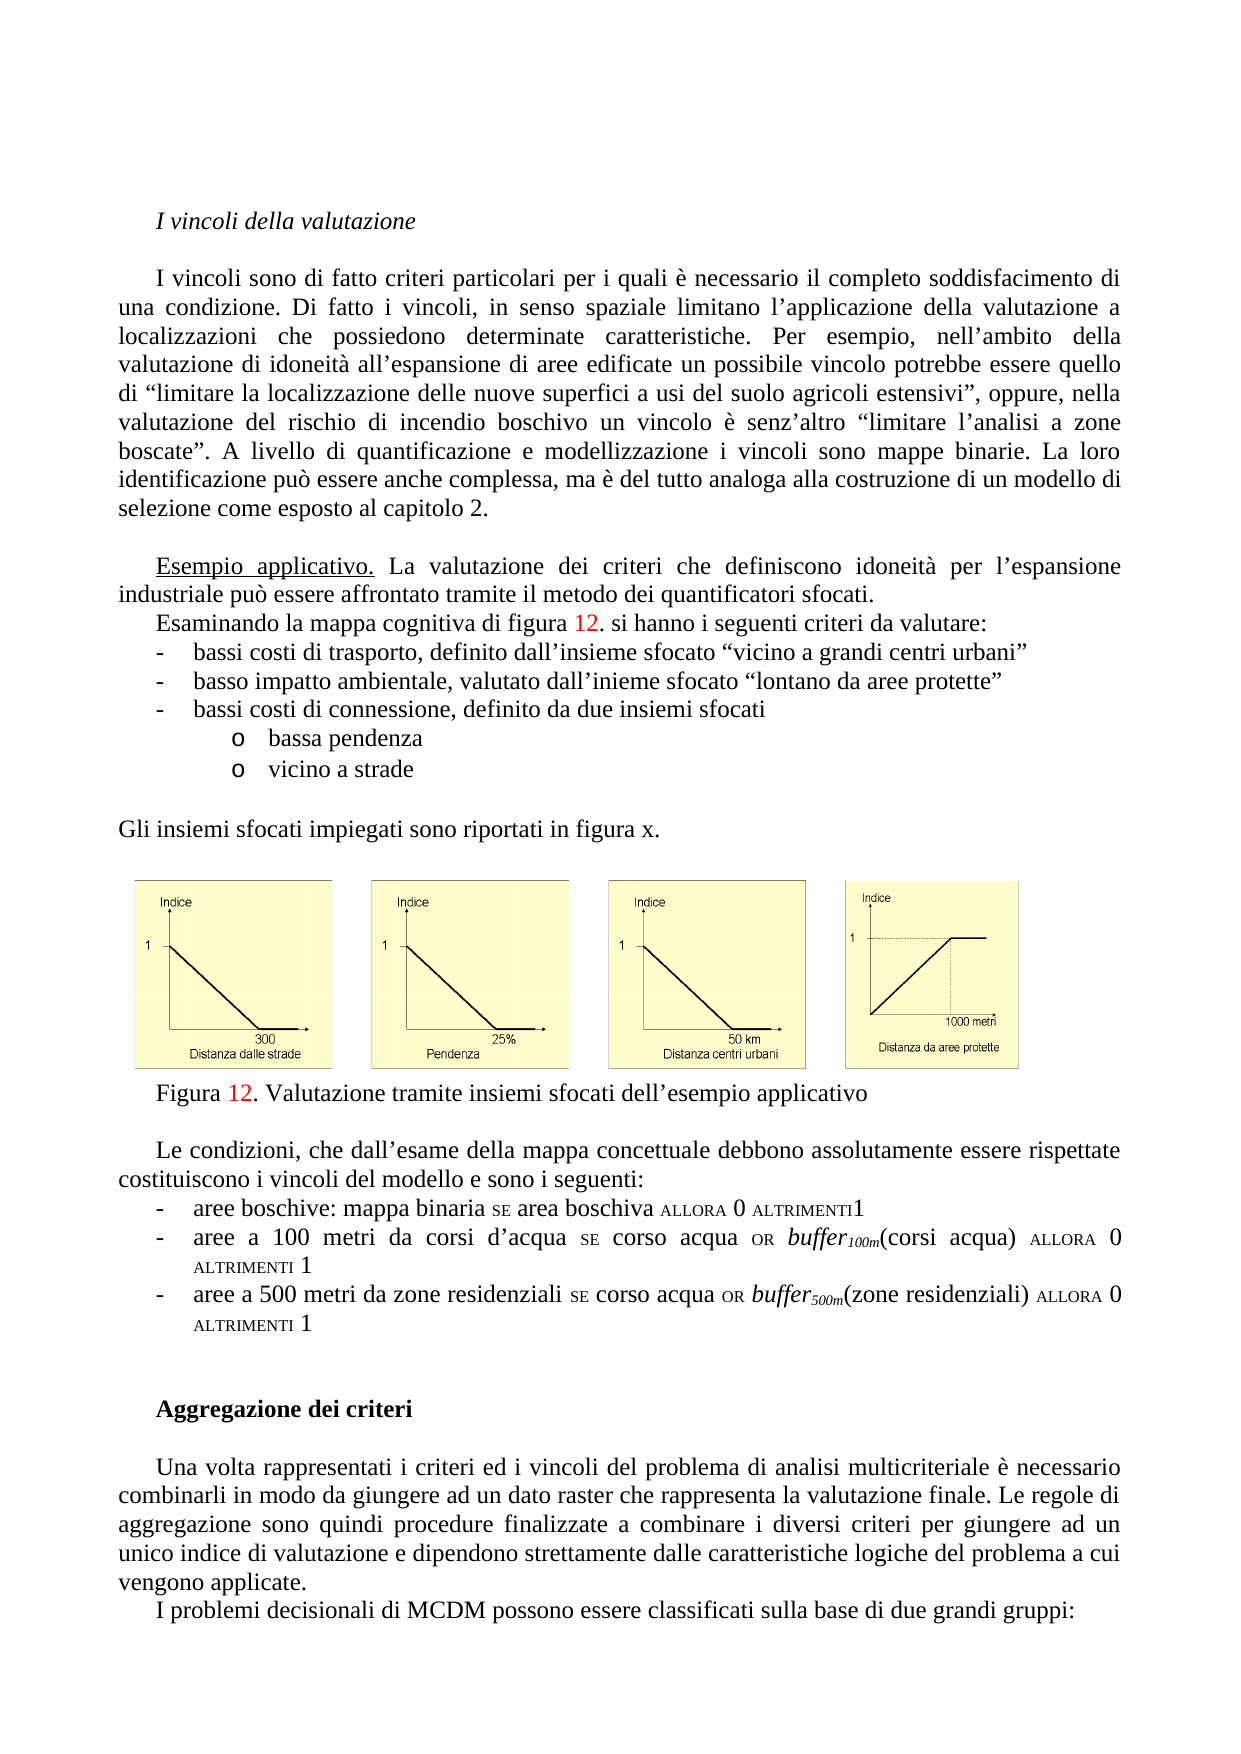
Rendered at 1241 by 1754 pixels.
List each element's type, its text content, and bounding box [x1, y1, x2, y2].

text Esempio applicativo. La valutazione dei criteri che definiscono idoneità per l’espansione industriale può essere affrontato tramite il metodo dei quantificatori sfocati. [118, 551, 1122, 608]
picture [371, 880, 569, 1069]
list bassa pendenza [231, 723, 1122, 754]
picture [608, 880, 806, 1069]
list aree a 500 metri da zone residenziali se corso acqua or buffer500m(zone residenziali) allora 0 altrimenti 1 [156, 1279, 1122, 1337]
list basso impatto ambientale, valutato dall’inieme sfocato “lontano da aree protette” [156, 666, 1122, 694]
text Esaminando la mappa cognitiva di figura 12. si hanno i seguenti criteri da valutare: [118, 608, 1122, 637]
text Le condizioni, che dall’esame della mappa concettuale debbono assolutamente essere rispettate costituiscono i vincoli del modello e sono i seguenti: [118, 1136, 1122, 1193]
text Figura 12. Valutazione tramite insiemi sfocati dell’esempio applicativo [118, 1078, 1122, 1107]
list aree a 100 metri da corsi d’acqua se corso acqua or buffer100m(corsi acqua) allora 0 altrimenti 1 [156, 1222, 1122, 1279]
text I vincoli sono di fatto criteri particolari per i quali è necessario il completo soddisfacimento di una condizione. Di fatto i vincoli, in senso spaziale limitano l’applicazione della valutazione a localizzazioni che possiedono determinate caratteristiche. Per esempio, nell’ambito della valutazione di idoneità all’espansione di aree edificate un possibile vincolo potrebbe essere quello di “limitare la localizzazione delle nuove superfici a usi del suolo agricoli estensivi”, oppure, nella valutazione del rischio di incendio boschivo un vincolo è senz’altro “limitare l’analisi a zone boscate”. A livello di quantificazione e modellizzazione i vincoli sono mappe binarie. La loro identificazione può essere anche complessa, ma è del tutto analoga alla costruzione di un modello di selezione come esposto al capitolo 2. [118, 263, 1122, 522]
text Aggregazione dei criteri [118, 1394, 1122, 1423]
picture [845, 881, 1019, 1069]
list bassi costi di trasporto, definito dall’insieme sfocato “vicino a grandi centri urbani” [156, 637, 1122, 666]
picture [134, 880, 333, 1069]
text I problemi decisionali di MCDM possono essere classificati sulla base di due grandi gruppi: [118, 1596, 1122, 1624]
text Gli insiemi sfocati impiegati sono riportati in figura x. [118, 814, 1122, 842]
text Una volta rappresentati i criteri ed i vincoli del problema di analisi multicriteriale è necessario combinarli in modo da giungere ad un dato raster che rappresenta la valutazione finale. Le regole di aggregazione sono quindi procedure finalizzate a combinare i diversi criteri per giungere ad un unico indice di valutazione e dipendono strettamente dalle caratteristiche logiche del problema a cui vengono applicate. [118, 1452, 1122, 1596]
list vicino a strade [231, 754, 1122, 785]
text I vincoli della valutazione [118, 206, 1122, 234]
list bassi costi di connessione, definito da due insiemi sfocati [156, 694, 1122, 723]
list aree boschive: mappa binaria se area boschiva allora 0 altrimenti1 [156, 1193, 1122, 1222]
